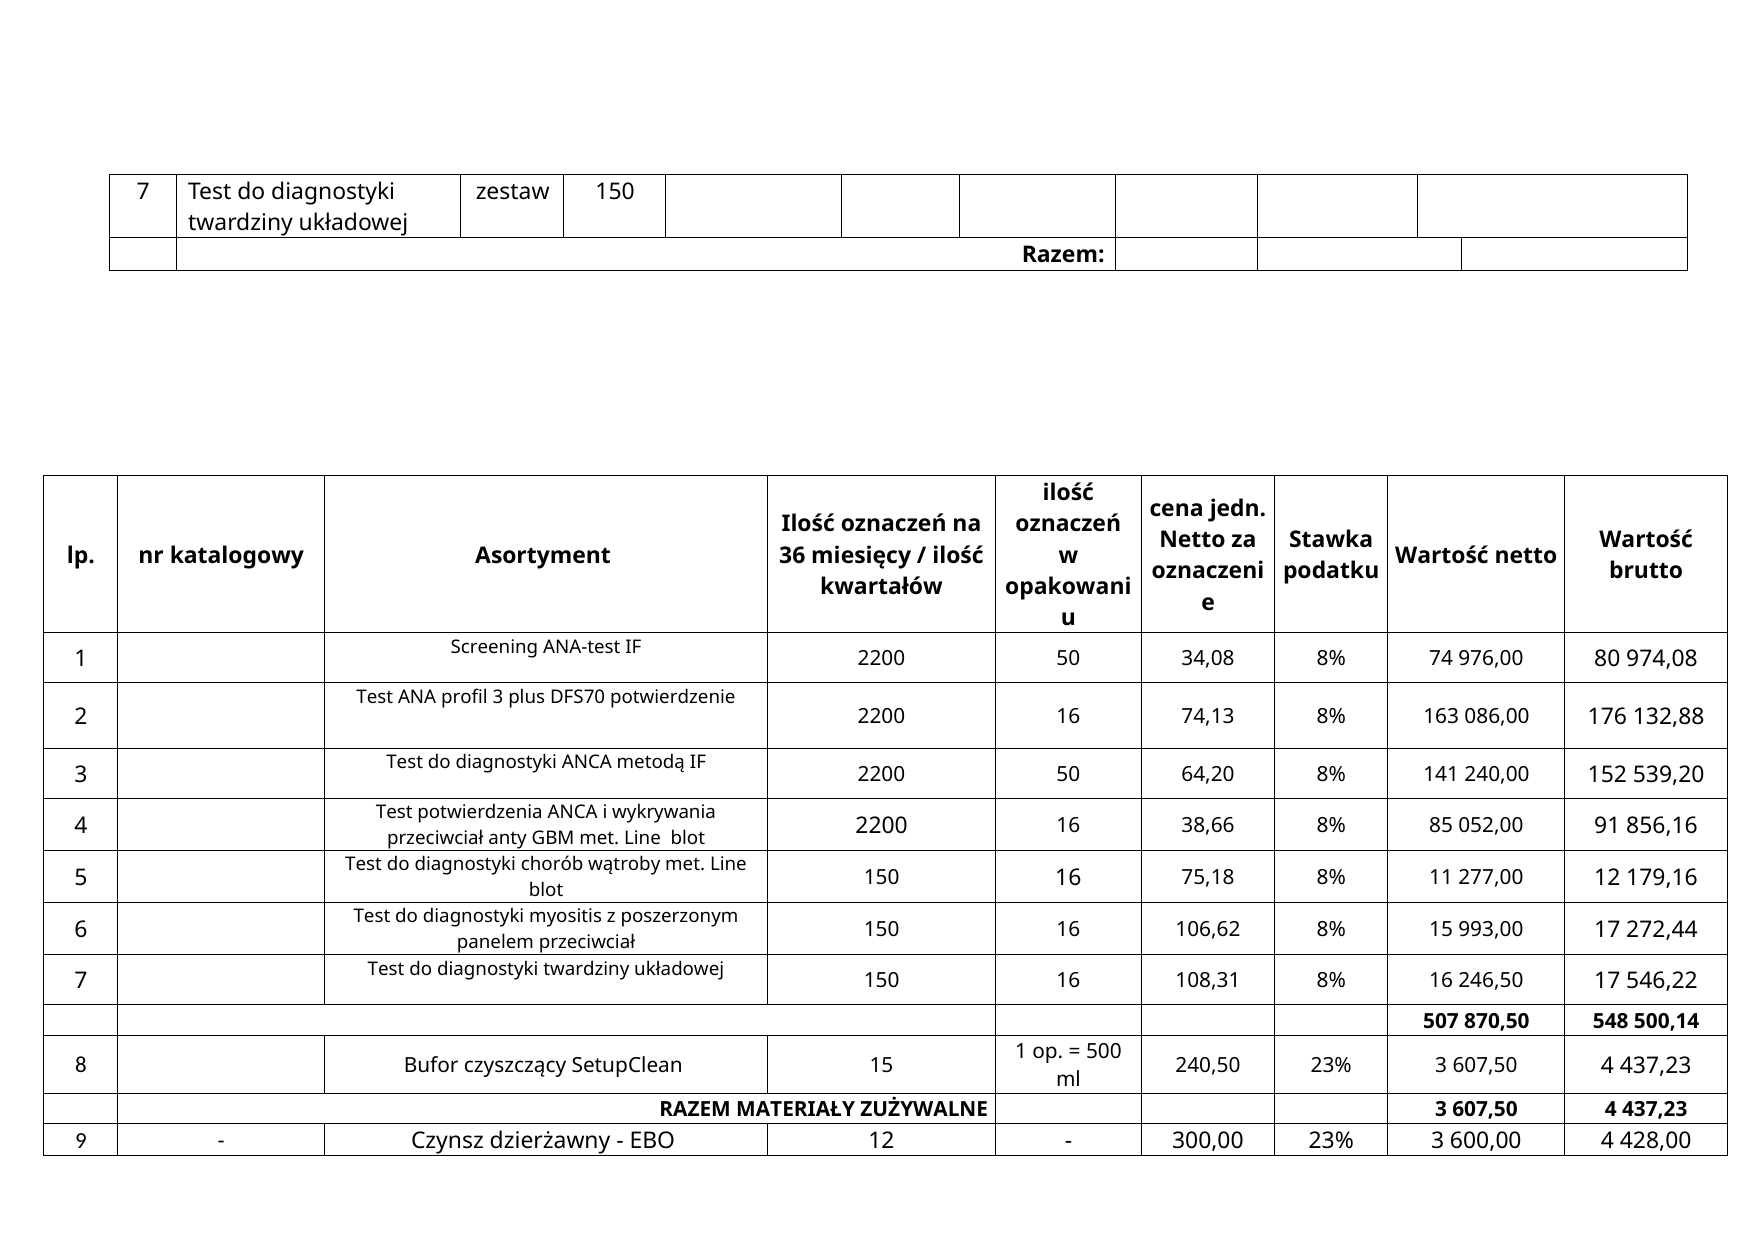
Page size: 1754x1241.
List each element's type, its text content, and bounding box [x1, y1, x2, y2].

table_cell 4 437,23 [1565, 1094, 1727, 1123]
table_cell - [118, 1124, 324, 1155]
table_header Wartość brutto [1565, 476, 1727, 632]
table_cell 152 539,20 [1565, 749, 1727, 798]
table_cell 74 976,00 [1388, 633, 1564, 682]
table_cell [118, 749, 324, 798]
table_header lp. [44, 476, 117, 632]
table_cell 150 [768, 851, 995, 902]
table_cell 16 [996, 683, 1141, 748]
table_header ilość oznaczeń w opakowaniu [996, 476, 1141, 632]
table_cell Czynsz dzierżawny - EBO [325, 1124, 767, 1155]
table_header Ilość oznaczeń na 36 miesięcy / ilość kwartałów [768, 476, 995, 632]
table_cell [1116, 238, 1257, 269]
table_cell 3 607,50 [1388, 1094, 1564, 1123]
table_cell 64,20 [1142, 749, 1274, 798]
table_cell 2200 [768, 683, 995, 748]
table_cell 240,50 [1142, 1036, 1274, 1093]
table_cell [1275, 1094, 1387, 1123]
table_cell 150 [768, 903, 995, 954]
table_cell 3 607,50 [1388, 1036, 1564, 1093]
table_cell 150 [768, 955, 995, 1004]
table_cell 34,08 [1142, 633, 1274, 682]
table_cell 16 [996, 955, 1141, 1004]
table_cell Test ANA profil 3 plus DFS70 potwierdzenie [325, 683, 767, 748]
table_cell 150 [564, 175, 665, 237]
table_header nr katalogowy [118, 476, 324, 632]
table_header Asortyment [325, 476, 767, 632]
table_cell 16 246,50 [1388, 955, 1564, 1004]
table_cell 85 052,00 [1388, 799, 1564, 850]
table_cell Test do diagnostyki chorób wątroby met. Line blot [325, 851, 767, 902]
table_cell [1142, 1005, 1274, 1035]
table_header Stawka podatku [1275, 476, 1387, 632]
table_cell [1116, 175, 1257, 237]
table_cell 163 086,00 [1388, 683, 1564, 748]
table_cell 16 [996, 903, 1141, 954]
table_cell 2200 [768, 633, 995, 682]
table_cell 17 546,22 [1565, 955, 1727, 1004]
table_cell 141 240,00 [1388, 749, 1564, 798]
table_cell 80 974,08 [1565, 633, 1727, 682]
table_cell Test potwierdzenia ANCA i wykrywania przeciwciał anty GBM met. Line blot [325, 799, 767, 850]
table_cell Screening ANA-test IF [325, 633, 767, 682]
table_cell RAZEM MATERIAŁY ZUŻYWALNE [118, 1094, 995, 1123]
table_cell 2200 [768, 799, 995, 850]
table_cell [1275, 1005, 1387, 1035]
table_cell 8% [1275, 851, 1387, 902]
table_cell 8% [1275, 749, 1387, 798]
table_cell [1462, 238, 1687, 269]
table_header cena jedn. Netto za oznaczenie [1142, 476, 1274, 632]
table_cell 12 179,16 [1565, 851, 1727, 902]
table_cell 8% [1275, 903, 1387, 954]
table_cell 17 272,44 [1565, 903, 1727, 954]
table_cell [118, 1036, 324, 1093]
table_cell [666, 175, 841, 237]
table_cell Test do diagnostyki twardziny układowej [325, 955, 767, 1004]
table_cell 4 [44, 799, 117, 850]
table_cell 1 [44, 633, 117, 682]
table_cell 6 [44, 903, 117, 954]
table_cell Test do diagnostyki twardziny układowej [177, 175, 460, 237]
table_cell 23% [1275, 1124, 1387, 1155]
table_cell 3 [44, 749, 117, 798]
table_cell 50 [996, 749, 1141, 798]
table_cell Test do diagnostyki ANCA metodą IF [325, 749, 767, 798]
table_cell Test do diagnostyki myositis z poszerzonym panelem przeciwciał [325, 903, 767, 954]
table_cell [118, 903, 324, 954]
table_cell 11 277,00 [1388, 851, 1564, 902]
table_cell 176 132,88 [1565, 683, 1727, 748]
table_cell [118, 851, 324, 902]
table_cell 5 [44, 851, 117, 902]
table_cell 507 870,50 [1388, 1005, 1564, 1035]
table_cell [118, 1005, 995, 1035]
table_cell 15 [768, 1036, 995, 1093]
table_cell [110, 238, 176, 269]
table_cell 2200 [768, 749, 995, 798]
table_cell 108,31 [1142, 955, 1274, 1004]
table_cell [842, 175, 959, 237]
table_cell 8% [1275, 633, 1387, 682]
table_cell [960, 175, 1115, 237]
table_cell 75,18 [1142, 851, 1274, 902]
table_cell 8% [1275, 683, 1387, 748]
table_cell [1418, 175, 1687, 237]
table_cell 91 856,16 [1565, 799, 1727, 850]
table_cell 4 428,00 [1565, 1124, 1727, 1155]
table_cell 548 500,14 [1565, 1005, 1727, 1035]
table_cell 4 437,23 [1565, 1036, 1727, 1093]
table_cell zestaw [461, 175, 563, 237]
table_cell 12 [768, 1124, 995, 1155]
table_cell 15 993,00 [1388, 903, 1564, 954]
table_cell 3 600,00 [1388, 1124, 1564, 1155]
table_cell 2 [44, 683, 117, 748]
table_cell 300,00 [1142, 1124, 1274, 1155]
table_cell 7 [44, 955, 117, 1004]
table_cell [118, 683, 324, 748]
table_cell [1142, 1094, 1274, 1123]
table_cell [1258, 175, 1417, 237]
table_cell 8% [1275, 955, 1387, 1004]
table_cell Razem: [177, 238, 1115, 269]
table_cell [996, 1005, 1141, 1035]
table_cell 8 [44, 1036, 117, 1093]
table_cell 8% [1275, 799, 1387, 850]
table_cell 16 [996, 851, 1141, 902]
table_cell 23% [1275, 1036, 1387, 1093]
table_cell [44, 1005, 117, 1035]
table_cell 9 [44, 1124, 117, 1155]
table_cell [118, 633, 324, 682]
table_cell 74,13 [1142, 683, 1274, 748]
table_cell [118, 955, 324, 1004]
table_cell 1 op. = 500 ml [996, 1036, 1141, 1093]
table_cell [44, 1094, 117, 1123]
table_cell 38,66 [1142, 799, 1274, 850]
table_cell 16 [996, 799, 1141, 850]
table_cell Bufor czyszczący SetupClean [325, 1036, 767, 1093]
table_cell 106,62 [1142, 903, 1274, 954]
table_header Wartość netto [1388, 476, 1564, 632]
table_cell - [996, 1124, 1141, 1155]
table_cell 7 [110, 175, 176, 237]
table_cell [118, 799, 324, 850]
table_cell 50 [996, 633, 1141, 682]
table_cell [1258, 238, 1461, 269]
table_cell [996, 1094, 1141, 1123]
